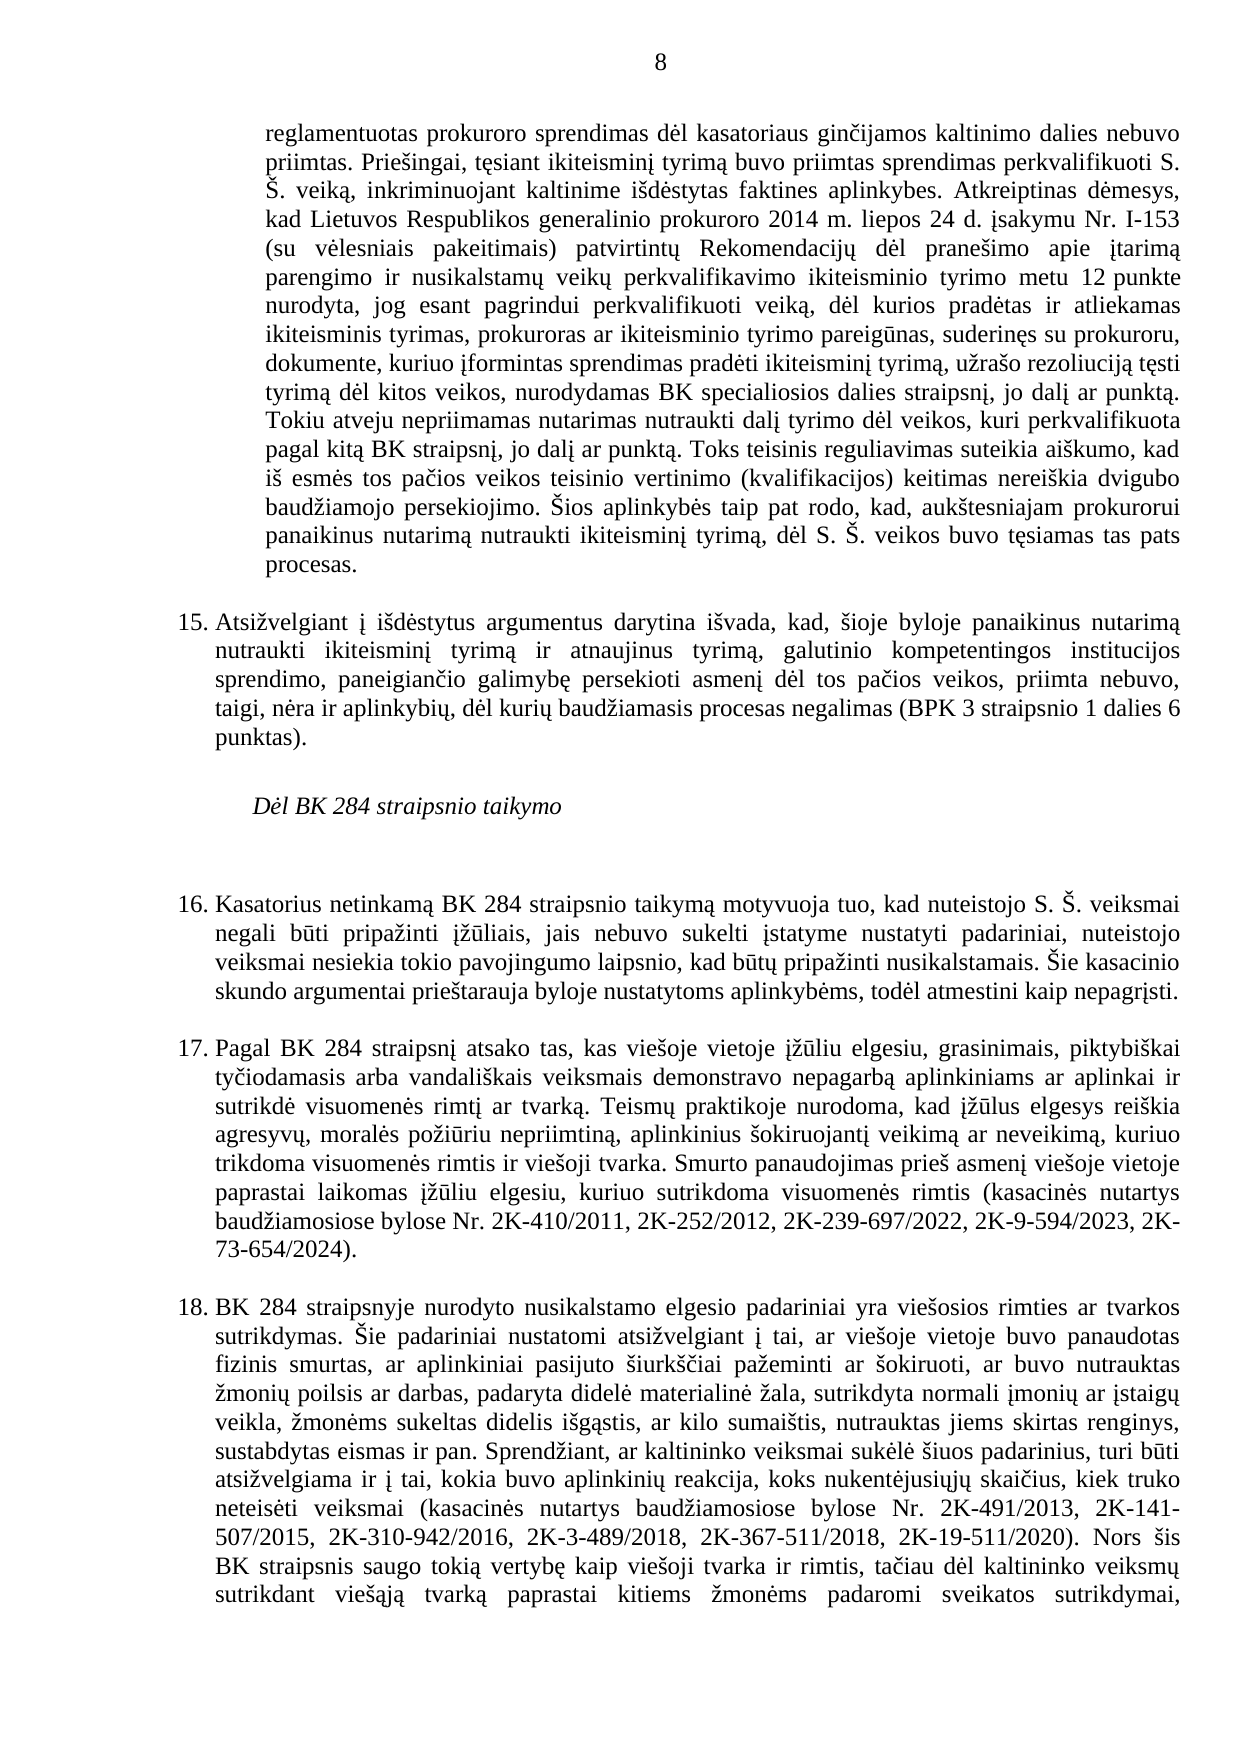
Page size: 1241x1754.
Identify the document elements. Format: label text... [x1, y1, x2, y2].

text 15. Atsižvelgiant į išdėstytus argumentus darytina išvada, kad, šioje byloje panaikinus nutarimą nutraukti ikiteisminį tyrimą ir atnaujinus tyrimą, galutinio kompetentingos institucijos sprendimo, paneigiančio galimybę persekioti asmenį dėl tos pačios veikos, priimta nebuvo, taigi, nėra ir aplinkybių, dėl kurių baudžiamasis procesas negalimas (BPK 3 straipsnio 1 dalies 6 punktas). [177, 607, 1181, 751]
text Dėl BK 284 straipsnio taikymo [252, 791, 1181, 820]
text reglamentuotas prokuroro sprendimas dėl kasatoriaus ginčijamos kaltinimo dalies nebuvo priimtas. Priešingai, tęsiant ikiteisminį tyrimą buvo priimtas sprendimas perkvalifikuoti S. Š. veiką, inkriminuojant kaltinime išdėstytas faktines aplinkybes. Atkreiptinas dėmesys, kad Lietuvos Respublikos generalinio prokuroro 2014 m. liepos 24 d. įsakymu Nr. I-153 (su vėlesniais pakeitimais) patvirtintų Rekomendacijų dėl pranešimo apie įtarimą parengimo ir nusikalstamų veikų perkvalifikavimo ikiteisminio tyrimo metu 12 punkte nurodyta, jog esant pagrindui perkvalifikuoti veiką, dėl kurios pradėtas ir atliekamas ikiteisminis tyrimas, prokuroras ar ikiteisminio tyrimo pareigūnas, suderinęs su prokuroru, dokumente, kuriuo įformintas sprendimas pradėti ikiteisminį tyrimą, užrašo rezoliuciją tęsti tyrimą dėl kitos veikos, nurodydamas BK specialiosios dalies straipsnį, jo dalį ar punktą. Tokiu atveju nepriimamas nutarimas nutraukti dalį tyrimo dėl veikos, kuri perkvalifikuota pagal kitą BK straipsnį, jo dalį ar punktą. Toks teisinis reguliavimas suteikia aiškumo, kad iš esmės tos pačios veikos teisinio vertinimo (kvalifikacijos) keitimas nereiškia dvigubo baudžiamojo persekiojimo. Šios aplinkybės taip pat rodo, kad, aukštesniajam prokurorui panaikinus nutarimą nutraukti ikiteisminį tyrimą, dėl S. Š. veikos buvo tęsiamas tas pats procesas. [214, 118, 1181, 578]
text 18. BK 284 straipsnyje nurodyto nusikalstamo elgesio padariniai yra viešosios rimties ar tvarkos sutrikdymas. Šie padariniai nustatomi atsižvelgiant į tai, ar viešoje vietoje buvo panaudotas fizinis smurtas, ar aplinkiniai pasijuto šiurkščiai pažeminti ar šokiruoti, ar buvo nutrauktas žmonių poilsis ar darbas, padaryta didelė materialinė žala, sutrikdyta normali įmonių ar įstaigų veikla, žmonėms sukeltas didelis išgąstis, ar kilo sumaištis, nutrauktas jiems skirtas renginys, sustabdytas eismas ir pan. Sprendžiant, ar kaltininko veiksmai sukėlė šiuos padarinius, turi būti atsižvelgiama ir į tai, kokia buvo aplinkinių reakcija, koks nukentėjusiųjų skaičius, kiek truko neteisėti veiksmai (kasacinės nutartys baudžiamosiose bylose Nr. 2K-491/2013, 2K-141-507/2015, 2K-310-942/2016, 2K-3-489/2018, 2K-367-511/2018, 2K-19-511/2020). Nors šis BK straipsnis saugo tokią vertybę kaip viešoji tvarka ir rimtis, tačiau dėl kaltininko veiksmų sutrikdant viešąją tvarką paprastai kitiems žmonėms padaromi sveikatos sutrikdymai, [177, 1292, 1181, 1608]
text 16. Kasatorius netinkamą BK 284 straipsnio taikymą motyvuoja tuo, kad nuteistojo S. Š. veiksmai negali būti pripažinti įžūliais, jais nebuvo sukelti įstatyme nustatyti padariniai, nuteistojo veiksmai nesiekia tokio pavojingumo laipsnio, kad būtų pripažinti nusikalstamais. Šie kasacinio skundo argumentai prieštarauja byloje nustatytoms aplinkybėms, todėl atmestini kaip nepagrįsti. [177, 889, 1181, 1004]
text 17. Pagal BK 284 straipsnį atsako tas, kas viešoje vietoje įžūliu elgesiu, grasinimais, piktybiškai tyčiodamasis arba vandališkais veiksmais demonstravo nepagarbą aplinkiniams ar aplinkai ir sutrikdė visuomenės rimtį ar tvarką. Teismų praktikoje nurodoma, kad įžūlus elgesys reiškia agresyvų, moralės požiūriu nepriimtiną, aplinkinius šokiruojantį veikimą ar neveikimą, kuriuo trikdoma visuomenės rimtis ir viešoji tvarka. Smurto panaudojimas prieš asmenį viešoje vietoje paprastai laikomas įžūliu elgesiu, kuriuo sutrikdoma visuomenės rimtis (kasacinės nutartys baudžiamosiose bylose Nr. 2K-410/2011, 2K-252/2012, 2K-239-697/2022, 2K-9-594/2023, 2K-73-654/2024). [177, 1033, 1181, 1263]
